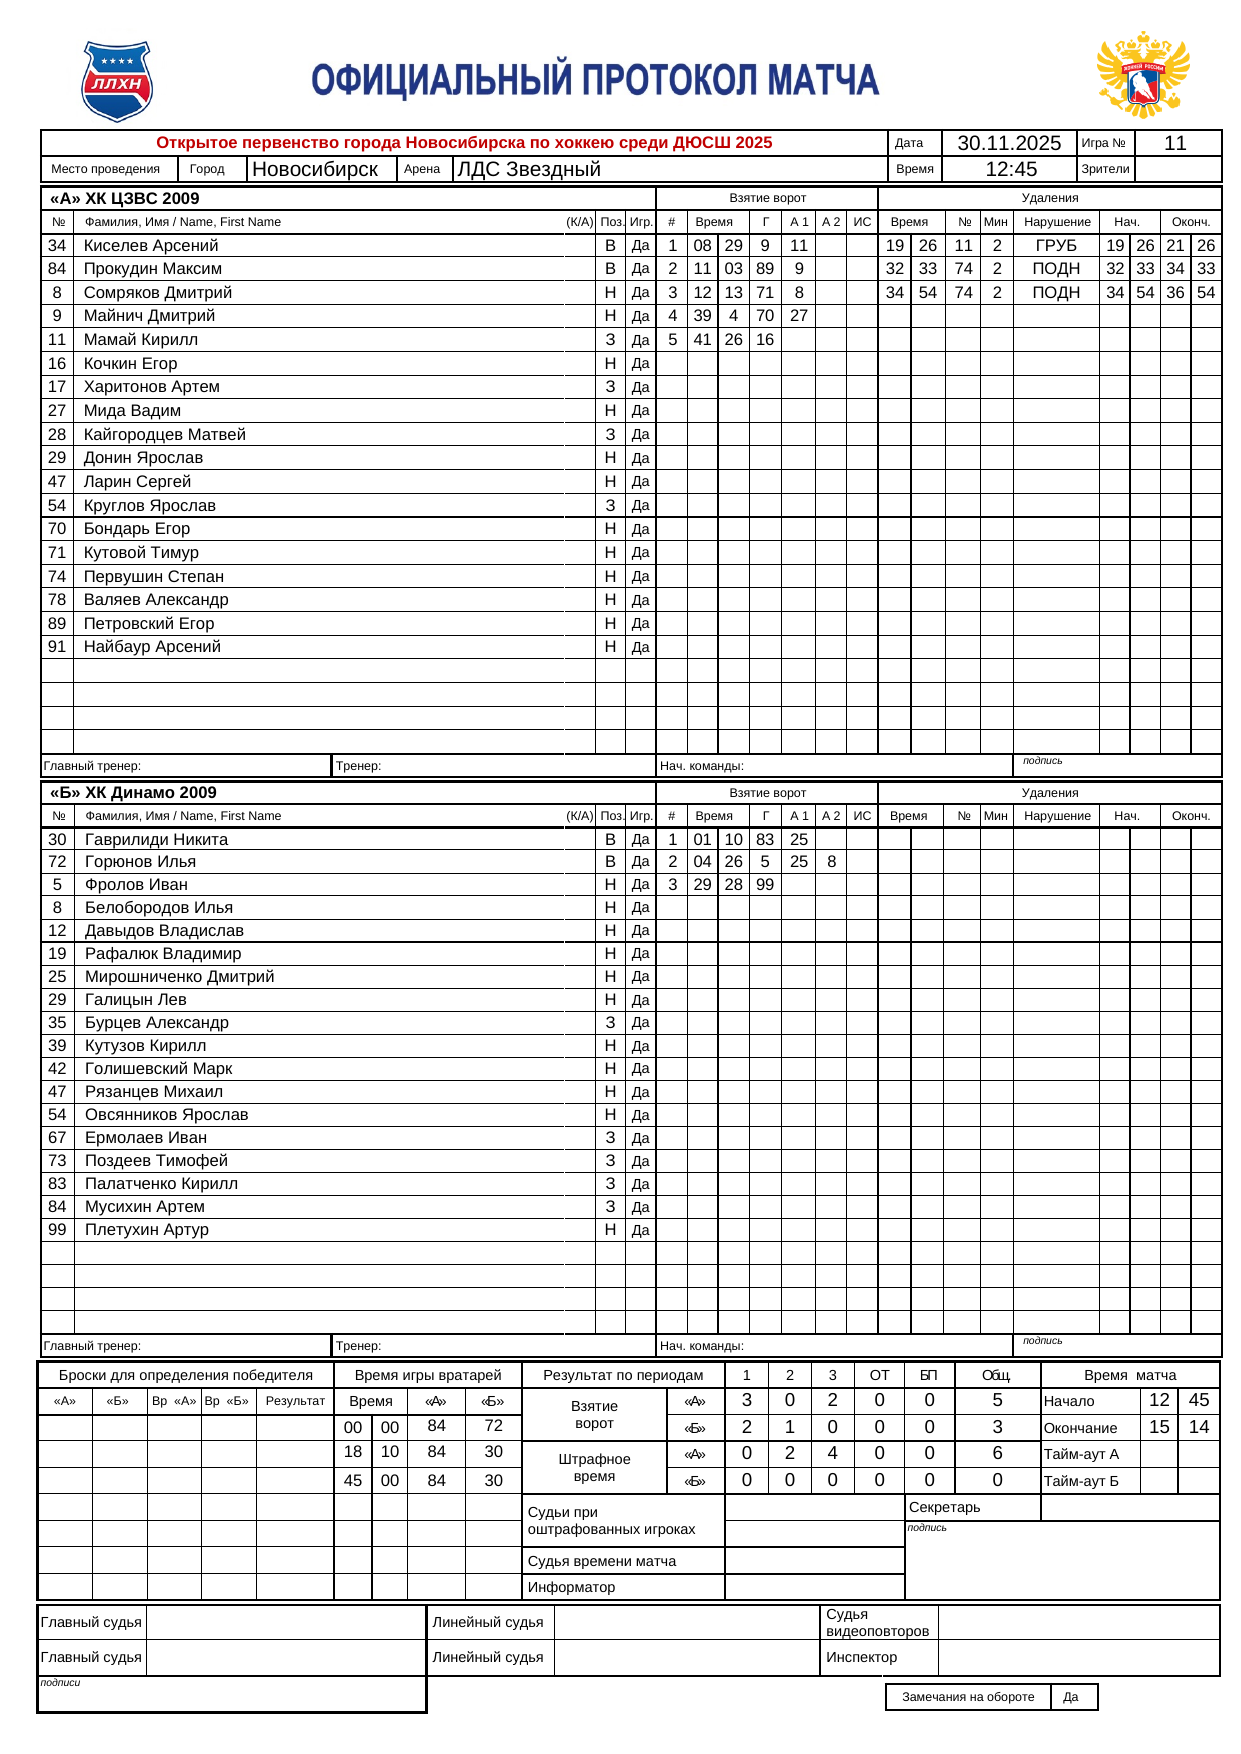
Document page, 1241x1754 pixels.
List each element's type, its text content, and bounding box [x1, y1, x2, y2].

table_cell 36 [1161, 281, 1190, 303]
table_cell 25 [782, 829, 815, 849]
table_cell (К/А) [565, 211, 595, 233]
table_header Удаления [879, 783, 1221, 803]
table_cell [847, 612, 877, 634]
table_cell [719, 446, 749, 469]
table_cell [847, 235, 877, 256]
table_cell Да [626, 1058, 655, 1079]
table_cell ИС [847, 211, 877, 233]
table_cell [946, 518, 980, 540]
table_cell [912, 328, 945, 351]
table_cell [782, 920, 815, 941]
table_cell Нач. команды: [657, 1335, 1012, 1356]
table_cell [688, 659, 717, 682]
table_cell 9 [750, 235, 781, 256]
table_cell 83 [42, 1173, 74, 1195]
table_cell [1131, 494, 1160, 516]
table_cell [912, 1288, 943, 1310]
table_cell 39 [688, 305, 717, 327]
table_cell [42, 1265, 74, 1287]
table_cell [1192, 1311, 1221, 1333]
table_cell Оконч. [1161, 805, 1221, 826]
table_cell [750, 541, 781, 564]
table_cell 0 [769, 1468, 811, 1493]
table_cell [816, 1173, 846, 1195]
table_cell [719, 920, 749, 941]
table_cell [944, 1265, 980, 1287]
table_cell [847, 1311, 877, 1333]
table_cell [1014, 1127, 1099, 1149]
table_cell [202, 1547, 256, 1573]
table_cell Овсянников Ярослав [75, 1104, 564, 1126]
table_cell [565, 612, 595, 634]
table_cell [816, 707, 846, 729]
table_cell [726, 1521, 904, 1546]
table_cell [750, 423, 781, 445]
table_cell [1100, 423, 1129, 445]
table_cell [816, 1265, 846, 1287]
table_header Да [1052, 1685, 1097, 1709]
table_cell Мин [981, 211, 1013, 233]
table_cell 84 [408, 1468, 465, 1493]
table_cell [981, 1173, 1013, 1195]
table_cell [816, 1035, 846, 1057]
table_cell [688, 1081, 717, 1103]
table_cell [626, 659, 655, 682]
table_cell [981, 1219, 1013, 1241]
table_cell [981, 328, 1013, 351]
table_cell [782, 730, 815, 753]
table_cell [912, 850, 943, 872]
table_cell [719, 376, 749, 398]
table_cell [816, 281, 846, 303]
table_cell [981, 659, 1013, 682]
table_cell [912, 352, 945, 374]
table_cell Да [626, 305, 655, 327]
table_cell [1161, 943, 1190, 964]
table_cell [657, 1081, 687, 1103]
table_cell [719, 612, 749, 634]
table_cell А 2 [816, 805, 846, 826]
table_cell [74, 683, 564, 706]
table_cell Тренер: [333, 1335, 655, 1356]
table_cell [1131, 943, 1160, 964]
table_cell [565, 305, 595, 327]
table_cell [847, 257, 877, 280]
table_cell [335, 1547, 371, 1573]
table_cell 71 [42, 541, 73, 564]
table_cell [565, 235, 595, 256]
table_cell 83 [750, 829, 781, 849]
table_cell [782, 1035, 815, 1057]
table_cell [879, 920, 910, 941]
table_cell [750, 1242, 781, 1264]
table_cell [1161, 1219, 1190, 1241]
table_cell [912, 920, 943, 941]
table_cell Бурцев Александр [75, 1012, 564, 1033]
table_cell [912, 1012, 943, 1033]
table_cell [1100, 1242, 1129, 1264]
table_cell [408, 1547, 465, 1573]
table_cell [1100, 1288, 1129, 1310]
table_cell Рязанцев Михаил [75, 1081, 564, 1103]
table_cell [565, 1196, 595, 1218]
table_cell [782, 683, 815, 706]
table_cell [1161, 1081, 1190, 1103]
table_cell 84 [408, 1416, 465, 1440]
table_cell [981, 1265, 1013, 1287]
table_cell [944, 1035, 980, 1057]
table_cell [879, 399, 910, 422]
table_cell «Б» [668, 1468, 724, 1493]
table_cell [1161, 1150, 1190, 1172]
table_cell Да [626, 328, 655, 351]
table_cell [565, 1012, 595, 1033]
table_cell [879, 636, 910, 658]
table_cell Ермолаев Иван [75, 1127, 564, 1149]
table_cell [626, 730, 655, 753]
table_cell [565, 281, 595, 303]
table_cell [657, 352, 687, 374]
table_cell Да [626, 235, 655, 256]
table_cell Белобородов Илья [75, 896, 564, 918]
table_cell [93, 1441, 147, 1467]
table_cell Н [596, 636, 625, 658]
table_cell [946, 730, 980, 753]
table_cell подпись [906, 1522, 1219, 1599]
table_cell 30 [42, 829, 74, 849]
table_cell [879, 1081, 910, 1103]
table_cell [847, 588, 877, 611]
table_cell [1161, 1288, 1190, 1310]
table_cell Нач. команды: [657, 755, 1012, 776]
table_cell [1131, 896, 1160, 918]
table_cell Н [596, 1058, 625, 1079]
table_cell [1161, 305, 1190, 327]
table_cell [816, 588, 846, 611]
table_cell З [596, 423, 625, 445]
table_cell [1131, 966, 1160, 987]
table_cell 32 [879, 257, 910, 280]
table_cell [688, 612, 717, 634]
table_cell [1100, 966, 1129, 987]
table_cell [879, 850, 910, 872]
table_cell 54 [1131, 281, 1160, 303]
table_cell [565, 1288, 595, 1310]
table_cell [750, 659, 781, 682]
table_cell [939, 1606, 1219, 1639]
table_cell [1131, 1104, 1160, 1126]
table_cell 67 [42, 1127, 74, 1149]
table_cell 11 [946, 235, 980, 256]
table_cell [1161, 850, 1190, 872]
table_cell [1192, 1127, 1221, 1149]
table_cell [1100, 989, 1129, 1011]
table_cell [847, 281, 877, 303]
table_cell 11 [688, 257, 717, 280]
table_cell [750, 399, 781, 422]
table_cell [657, 636, 687, 658]
table_cell З [596, 1012, 625, 1033]
table_cell [688, 588, 717, 611]
table_cell [565, 966, 595, 987]
table_cell [657, 989, 687, 1011]
table_cell [946, 328, 980, 351]
table_cell Да [626, 565, 655, 587]
table_cell [944, 1196, 980, 1218]
table_cell подпись [1014, 755, 1221, 776]
table_cell 9 [782, 257, 815, 280]
table_cell 5 [657, 328, 687, 351]
table_cell Г [750, 211, 781, 233]
table_header 1 [726, 1363, 768, 1387]
table_cell [1100, 1058, 1129, 1079]
table_cell Нарушение [1014, 805, 1099, 826]
table_cell [847, 896, 877, 918]
table_cell [466, 1494, 521, 1520]
table_cell [946, 352, 980, 374]
table_cell [1161, 1035, 1190, 1057]
table_cell [565, 565, 595, 587]
table_cell 74 [946, 281, 980, 303]
table_cell 2 [657, 257, 687, 280]
table_cell [1131, 920, 1160, 941]
table_cell [1131, 1196, 1160, 1218]
table_cell Время [879, 211, 945, 233]
table_cell [257, 1574, 333, 1599]
table_cell 12 [42, 920, 74, 941]
table_cell [565, 1311, 595, 1333]
table_cell 29 [42, 446, 73, 469]
table_cell [879, 423, 910, 445]
table_cell [1100, 636, 1129, 658]
table_cell [750, 1058, 781, 1079]
table_cell [944, 1173, 980, 1195]
table_cell [879, 683, 910, 706]
table_cell [750, 1012, 781, 1033]
table_cell [657, 730, 687, 753]
table_cell [657, 1288, 687, 1310]
table_cell [782, 966, 815, 987]
table_cell Найбаур Арсений [74, 636, 564, 658]
table_cell [879, 659, 910, 682]
table_cell [565, 1173, 595, 1195]
table_cell [782, 494, 815, 516]
table_cell [912, 565, 945, 587]
table_cell [944, 989, 980, 1011]
table_cell [1161, 541, 1190, 564]
table_cell [148, 1416, 201, 1440]
table_cell [981, 352, 1013, 374]
table_cell Время [335, 1389, 407, 1413]
table_cell Игр. [626, 805, 655, 826]
table_cell [657, 541, 687, 564]
table_cell 2 [981, 235, 1013, 256]
table_cell [1014, 565, 1099, 587]
table_cell [202, 1416, 256, 1440]
table_cell 8 [816, 850, 846, 872]
table_cell [879, 1127, 910, 1149]
table_cell [816, 896, 846, 918]
table_cell [1014, 470, 1099, 493]
table_cell 8 [42, 281, 73, 303]
table_cell [202, 1441, 256, 1467]
table_cell [879, 1196, 910, 1218]
table_cell [93, 1416, 147, 1440]
table_cell [750, 612, 781, 634]
table_cell [879, 376, 910, 398]
table_cell [1161, 1012, 1190, 1033]
table_cell [1161, 707, 1190, 729]
table_cell [657, 1196, 687, 1218]
table_cell З [596, 1196, 625, 1218]
table_cell Фамилия, Имя / Name, First Name [74, 211, 565, 233]
table_cell [944, 1311, 980, 1333]
table_cell # [657, 211, 687, 233]
table_cell Да [626, 896, 655, 918]
table_cell [1131, 376, 1160, 398]
table_cell Да [626, 1150, 655, 1172]
table_cell [565, 707, 595, 729]
table_cell [719, 1288, 749, 1310]
table_cell [912, 1173, 943, 1195]
table_cell [1161, 565, 1190, 587]
table_cell [750, 989, 781, 1011]
table_cell Н [596, 943, 625, 964]
table_cell [1136, 157, 1221, 181]
table_cell [1141, 1468, 1177, 1493]
table_cell [912, 730, 945, 753]
table_cell (К/А) [565, 805, 595, 826]
table_cell 72 [466, 1416, 521, 1440]
table_cell Секретарь [906, 1495, 1040, 1520]
table_cell [1161, 399, 1190, 422]
table_cell [1100, 829, 1129, 849]
table_cell [750, 518, 781, 540]
table_cell Инспектор [821, 1640, 938, 1675]
table_cell [1100, 494, 1129, 516]
table_cell [912, 1219, 943, 1241]
table_cell [1192, 966, 1221, 987]
table_cell 84 [408, 1441, 465, 1467]
table_cell [816, 636, 846, 658]
table_cell [1014, 423, 1099, 445]
table_cell [946, 659, 980, 682]
table_cell [148, 1468, 201, 1493]
table_cell [565, 1058, 595, 1079]
table_cell [565, 636, 595, 658]
table_cell [466, 1521, 521, 1546]
table_cell [1161, 352, 1190, 374]
table_cell [75, 1288, 564, 1310]
table_cell [944, 896, 980, 918]
table_cell [1192, 494, 1221, 516]
table_cell [428, 1677, 882, 1711]
table_cell [1192, 1058, 1221, 1079]
table_cell [657, 423, 687, 445]
table_cell Бондарь Егор [74, 518, 564, 540]
table_cell [782, 659, 815, 682]
table_cell [202, 1494, 256, 1520]
table_cell [944, 920, 980, 941]
table_cell [1131, 1219, 1160, 1241]
table_cell [1161, 470, 1190, 493]
table_cell 2 [981, 257, 1013, 280]
table_cell [750, 1311, 781, 1333]
table_cell [782, 1196, 815, 1218]
table_cell [148, 1521, 201, 1546]
table_cell Окончание [1042, 1415, 1140, 1440]
table_cell З [596, 1127, 625, 1149]
table_cell [847, 1127, 877, 1149]
table_cell [1014, 829, 1099, 849]
table_cell Да [626, 829, 655, 849]
table_cell [847, 565, 877, 587]
table_cell [657, 494, 687, 516]
table_cell [1131, 829, 1160, 849]
table_cell Н [596, 896, 625, 918]
table_cell [1014, 1288, 1099, 1310]
table_cell [750, 352, 781, 374]
table_cell [1161, 588, 1190, 611]
table_cell Начало [1042, 1389, 1140, 1413]
table_cell [1014, 376, 1099, 398]
table_cell ИС [847, 805, 877, 826]
table_cell [1014, 1173, 1099, 1195]
table_cell [912, 1265, 943, 1287]
table_cell [782, 1150, 815, 1172]
table_cell [981, 850, 1013, 872]
table_cell А 1 [782, 805, 815, 826]
table_cell 0 [812, 1415, 854, 1440]
table_cell [847, 423, 877, 445]
table_cell [688, 1265, 717, 1287]
table_cell [847, 1104, 877, 1126]
table_cell [335, 1494, 371, 1520]
table_cell 03 [719, 257, 749, 280]
table_cell [816, 1012, 846, 1033]
table_cell [847, 1081, 877, 1103]
table_cell 0 [905, 1415, 954, 1440]
table_cell Да [626, 257, 655, 280]
table_cell Н [596, 1219, 625, 1241]
table_cell [565, 1127, 595, 1149]
table_cell [657, 1173, 687, 1195]
table_cell [946, 399, 980, 422]
table_cell [688, 1058, 717, 1079]
table_cell [816, 399, 846, 422]
table_cell Оконч. [1161, 211, 1221, 233]
table_cell Первушин Степан [74, 565, 564, 587]
table_cell 25 [42, 966, 74, 987]
table_cell Да [626, 1219, 655, 1241]
table_cell [782, 541, 815, 564]
table_cell № [944, 805, 980, 826]
table_cell [1131, 1012, 1160, 1033]
table_cell [750, 376, 781, 398]
table_cell [565, 943, 595, 964]
table_cell 00 [335, 1416, 371, 1440]
table_cell 9 [42, 305, 73, 327]
table_cell [981, 446, 1013, 469]
table_cell Прокудин Максим [74, 257, 564, 280]
table_cell [688, 1150, 717, 1172]
table_cell 00 [373, 1416, 407, 1440]
table_cell ЛДС Звездный [454, 157, 887, 181]
table_cell [42, 1242, 74, 1264]
table_cell [816, 966, 846, 987]
table_cell Н [596, 518, 625, 540]
table_cell [1161, 659, 1190, 682]
table_cell 11 [782, 235, 815, 256]
table_cell [565, 989, 595, 1011]
table_cell [944, 829, 980, 849]
table_cell [782, 565, 815, 587]
table_cell [816, 423, 846, 445]
table_cell [879, 707, 910, 729]
table_cell [981, 565, 1013, 587]
table_cell [626, 707, 655, 729]
table_cell [1131, 1035, 1160, 1057]
table_cell Киселев Арсений [74, 235, 564, 256]
table_cell [202, 1521, 256, 1546]
table_cell [847, 989, 877, 1011]
table_cell [1161, 1242, 1190, 1264]
table_cell [565, 850, 595, 872]
table_cell 26 [719, 328, 749, 351]
table_cell [1192, 1265, 1221, 1287]
table_cell [912, 518, 945, 540]
table_cell [750, 1288, 781, 1310]
table_cell 89 [42, 612, 73, 634]
table_cell 00 [373, 1468, 407, 1493]
table_cell [782, 588, 815, 611]
table_cell [93, 1494, 147, 1520]
table_cell Мусихин Артем [75, 1196, 564, 1218]
table_cell [879, 494, 910, 516]
table_cell [1014, 683, 1099, 706]
table_cell [565, 541, 595, 564]
table_cell [912, 588, 945, 611]
table_cell Фамилия, Имя / Name, First Name [75, 805, 565, 826]
table_cell [816, 565, 846, 587]
table_cell [847, 966, 877, 987]
table_cell [719, 1012, 749, 1033]
table_cell [1014, 446, 1099, 469]
table_cell [719, 518, 749, 540]
table_cell 29 [688, 874, 717, 895]
table_cell 72 [42, 850, 74, 872]
table_cell 2 [981, 281, 1013, 303]
table_cell Н [596, 399, 625, 422]
table_cell [688, 565, 717, 587]
table_cell [847, 328, 877, 351]
table_cell Да [626, 1012, 655, 1033]
table_cell Горюнов Илья [75, 850, 564, 872]
table_cell [1131, 588, 1160, 611]
table_cell Новосибирск [248, 157, 396, 181]
table_cell 26 [1131, 235, 1160, 256]
table_cell Линейный судья [428, 1640, 554, 1675]
table_cell Н [596, 874, 625, 895]
table_cell [1014, 730, 1099, 753]
table_cell [1192, 850, 1221, 872]
table_cell [981, 943, 1013, 964]
table_cell [1014, 659, 1099, 682]
table_header Результат по периодам [523, 1363, 724, 1387]
table_cell Кочкин Егор [74, 352, 564, 374]
table_cell [946, 588, 980, 611]
table_cell В [596, 850, 625, 872]
table_cell [879, 1265, 910, 1287]
table_cell [626, 1288, 655, 1310]
table_cell Г [750, 805, 781, 826]
table_cell [39, 1494, 92, 1520]
table_cell Город [179, 157, 246, 181]
table_cell [688, 966, 717, 987]
table_cell [1100, 920, 1129, 941]
table_cell 19 [1100, 235, 1129, 256]
table_cell [1192, 328, 1221, 351]
table_cell [1014, 1104, 1099, 1126]
table_cell [555, 1606, 819, 1639]
table_cell Валяев Александр [74, 588, 564, 611]
table_cell [847, 920, 877, 941]
table_cell [719, 541, 749, 564]
table_cell [1131, 636, 1160, 658]
table_cell Да [626, 399, 655, 422]
table_cell [1161, 636, 1190, 658]
table_cell [1192, 305, 1221, 327]
table_cell [657, 470, 687, 493]
table_cell [946, 423, 980, 445]
table_cell [1131, 446, 1160, 469]
table_cell [847, 1173, 877, 1195]
table_cell [847, 829, 877, 849]
table_cell [657, 966, 687, 987]
table_cell Зрители [1078, 157, 1134, 181]
table_cell [816, 683, 846, 706]
table_cell [1192, 518, 1221, 540]
table_cell [782, 470, 815, 493]
table_cell [944, 1127, 980, 1149]
table_cell В [596, 257, 625, 280]
table_cell [1014, 1035, 1099, 1057]
table_cell [1100, 659, 1129, 682]
table_cell [816, 920, 846, 941]
table_cell [912, 446, 945, 469]
table_cell [912, 399, 945, 422]
table_cell [879, 730, 910, 753]
table_cell [1131, 874, 1160, 895]
table_cell 12:45 [943, 157, 1076, 181]
table_cell Линейный судья [428, 1606, 554, 1639]
table_cell [1192, 423, 1221, 445]
table_cell [373, 1547, 407, 1573]
table_cell [1100, 541, 1129, 564]
table_cell [1014, 588, 1099, 611]
table_cell [1161, 423, 1190, 445]
table_cell 0 [812, 1468, 854, 1493]
table_cell [726, 1575, 904, 1599]
table_cell Круглов Ярослав [74, 494, 564, 516]
table_cell [912, 943, 943, 964]
table_cell [257, 1416, 333, 1440]
table_cell 78 [42, 588, 73, 611]
table_cell [912, 1150, 943, 1172]
table_cell [1161, 494, 1190, 516]
table_cell [1131, 683, 1160, 706]
table_cell [816, 1058, 846, 1079]
table_cell [750, 636, 781, 658]
table_cell 0 [726, 1468, 768, 1493]
table_cell [782, 943, 815, 964]
table_cell [657, 518, 687, 540]
table_cell [946, 305, 980, 327]
table_cell [1131, 989, 1160, 1011]
table_cell [719, 989, 749, 1011]
table_cell Время [879, 805, 943, 826]
table_cell Н [596, 1104, 625, 1126]
table_cell [1014, 612, 1099, 634]
table_cell Н [596, 989, 625, 1011]
table_cell [1161, 683, 1190, 706]
table_cell [981, 518, 1013, 540]
table_cell [1014, 518, 1099, 540]
table_cell 3 [657, 874, 687, 895]
table_cell [879, 446, 910, 469]
table_cell 18 [335, 1441, 371, 1467]
table_cell Время [889, 157, 941, 181]
table_cell [1014, 305, 1099, 327]
table_cell [883, 1677, 1220, 1681]
table_cell [1014, 328, 1099, 351]
table_cell [782, 399, 815, 422]
table_cell А 1 [782, 211, 815, 233]
table_cell [879, 1311, 910, 1333]
table_cell [719, 1196, 749, 1218]
table_cell [1192, 470, 1221, 493]
table_cell «А» [39, 1389, 92, 1413]
table_cell Н [596, 1081, 625, 1103]
table_cell [565, 1265, 595, 1287]
table_cell З [596, 494, 625, 516]
table_cell [688, 683, 717, 706]
table_cell 14 [1179, 1415, 1219, 1440]
table_cell [596, 1311, 625, 1333]
table_cell 6 [956, 1442, 1040, 1467]
table_cell [1014, 920, 1099, 941]
table_cell [626, 1311, 655, 1333]
table_cell [816, 376, 846, 398]
table_cell Кутовой Тимур [74, 541, 564, 564]
table_cell Фролов Иван [75, 874, 564, 895]
table_cell [148, 1547, 201, 1573]
table_cell [596, 730, 625, 753]
table_cell Да [626, 470, 655, 493]
table_cell [596, 707, 625, 729]
table_cell Да [626, 920, 655, 941]
table_cell [782, 1173, 815, 1195]
table_cell [879, 328, 910, 351]
table_cell [657, 446, 687, 469]
table_cell [688, 446, 717, 469]
table_cell [1161, 1265, 1190, 1287]
table_cell [847, 707, 877, 729]
table_cell [1014, 494, 1099, 516]
table_cell [1014, 1311, 1099, 1333]
table_cell [750, 1127, 781, 1149]
table_cell [1014, 1265, 1099, 1287]
table_cell [565, 518, 595, 540]
table_cell 54 [912, 281, 945, 303]
table_cell Да [626, 1035, 655, 1057]
table_cell 1 [769, 1415, 811, 1440]
table_cell 29 [719, 235, 749, 256]
table_cell [946, 470, 980, 493]
table_cell [1192, 565, 1221, 587]
table_cell [782, 874, 815, 895]
table_cell [75, 1242, 564, 1264]
table_cell [847, 1012, 877, 1033]
table_cell Место проведения [42, 157, 177, 181]
table_cell 26 [1192, 235, 1221, 256]
table_cell [1100, 1035, 1129, 1057]
table_cell 19 [42, 943, 74, 964]
table_cell [847, 470, 877, 493]
table_cell [42, 1311, 74, 1333]
table_cell [565, 1104, 595, 1126]
table_cell [1161, 989, 1190, 1011]
table_cell [1131, 730, 1160, 753]
table_cell [750, 1081, 781, 1103]
table_cell [565, 446, 595, 469]
table_cell [1192, 612, 1221, 634]
table_cell [688, 1288, 717, 1310]
table_cell [912, 1058, 943, 1079]
table_cell [981, 707, 1013, 729]
table_cell [1131, 470, 1160, 493]
table_cell Кайгородцев Матвей [74, 423, 564, 445]
table_cell [565, 683, 595, 706]
table_cell [981, 920, 1013, 941]
table_cell [719, 1219, 749, 1241]
table_cell [946, 612, 980, 634]
table_cell [981, 423, 1013, 445]
table_cell 08 [688, 235, 717, 256]
table_cell 5 [42, 874, 74, 895]
table_cell [688, 1219, 717, 1241]
table_cell [750, 707, 781, 729]
table_cell Н [596, 588, 625, 611]
table_cell [946, 541, 980, 564]
table_cell [42, 659, 73, 682]
table_cell [688, 920, 717, 941]
table_cell 8 [42, 896, 74, 918]
table_cell 47 [42, 1081, 74, 1103]
table_cell [1161, 376, 1190, 398]
table_cell Главный судья [39, 1606, 146, 1639]
table_cell [565, 1035, 595, 1057]
table_cell [981, 989, 1013, 1011]
table_cell [1192, 1012, 1221, 1033]
table_cell [879, 1035, 910, 1057]
table_cell [1192, 874, 1221, 895]
table_cell [1014, 707, 1099, 729]
table_cell [719, 1127, 749, 1149]
table_cell [912, 636, 945, 658]
table_cell [912, 659, 945, 682]
table_cell [782, 636, 815, 658]
table_cell [981, 1196, 1013, 1218]
table_cell [719, 565, 749, 587]
table_cell [719, 1150, 749, 1172]
table_cell 1 [657, 829, 687, 849]
table_cell [1100, 1173, 1129, 1195]
table_cell 91 [42, 636, 73, 658]
table_cell [93, 1521, 147, 1546]
table_cell [688, 1173, 717, 1195]
table_cell [912, 376, 945, 398]
table_cell [1161, 446, 1190, 469]
table_cell [726, 1548, 904, 1573]
table_cell [657, 1058, 687, 1079]
table_cell [1042, 1495, 1219, 1520]
table_cell [912, 541, 945, 564]
table_cell [879, 1242, 910, 1264]
table_header Игра № [1078, 131, 1134, 155]
table_cell 3 [726, 1389, 768, 1413]
table_cell [1131, 565, 1160, 587]
table_cell [719, 1035, 749, 1057]
table_cell [657, 896, 687, 918]
table_cell [939, 1640, 1219, 1675]
table_cell [912, 494, 945, 516]
table_cell 41 [688, 328, 717, 351]
table_cell [816, 541, 846, 564]
table_cell [847, 352, 877, 374]
table_cell [1100, 352, 1129, 374]
table_cell [912, 470, 945, 493]
table_cell [981, 896, 1013, 918]
table_cell [750, 565, 781, 587]
table_cell [39, 1441, 92, 1467]
table_cell 10 [719, 829, 749, 849]
table_cell Поз. [596, 211, 625, 233]
table_cell 33 [1131, 257, 1160, 280]
table_cell 15 [1141, 1415, 1177, 1440]
table_cell 4 [657, 305, 687, 327]
table_cell [257, 1494, 333, 1520]
table_cell [42, 683, 73, 706]
table_cell [1161, 730, 1190, 753]
table_cell [816, 257, 846, 280]
table_cell 3 [657, 281, 687, 303]
table_cell 8 [782, 281, 815, 303]
table_cell 84 [42, 1196, 74, 1218]
table_cell [946, 683, 980, 706]
table_cell Кутузов Кирилл [75, 1035, 564, 1057]
table_cell [879, 829, 910, 849]
table_cell 28 [42, 423, 73, 445]
table_cell [981, 1311, 1013, 1333]
table_cell [847, 376, 877, 398]
table_cell [1131, 328, 1160, 351]
table_cell [1014, 989, 1099, 1011]
table_cell [39, 1468, 92, 1493]
table_cell [1161, 1104, 1190, 1126]
table_cell [944, 874, 980, 895]
table_cell [912, 305, 945, 327]
table_cell [1014, 1219, 1099, 1241]
table_cell [1192, 1196, 1221, 1218]
table_cell [1014, 850, 1099, 872]
table_cell [816, 1288, 846, 1310]
table_cell [879, 1150, 910, 1172]
table_cell Давыдов Владислав [75, 920, 564, 941]
table_cell [565, 730, 595, 753]
table_cell [1014, 874, 1099, 895]
table_cell [1131, 1081, 1160, 1103]
table_cell 35 [42, 1012, 74, 1033]
table_cell [1131, 1265, 1160, 1287]
table_cell [1192, 1150, 1221, 1172]
table_cell 0 [855, 1389, 904, 1413]
table_cell [1100, 874, 1129, 895]
table_cell 34 [42, 235, 73, 256]
table_cell [847, 1219, 877, 1241]
table_cell [688, 1012, 717, 1033]
table_cell [847, 446, 877, 469]
table_cell [719, 352, 749, 374]
table_header Время игры вратарей [335, 1363, 521, 1387]
table_cell [912, 829, 943, 849]
table_cell [565, 874, 595, 895]
table_cell [1192, 541, 1221, 564]
table_cell [147, 1606, 425, 1639]
table_cell Информатор [523, 1575, 724, 1599]
table_cell Да [626, 850, 655, 872]
table_cell [1100, 707, 1129, 729]
table_cell Н [596, 305, 625, 327]
table_cell [1192, 636, 1221, 658]
table_cell [750, 1104, 781, 1126]
table_cell [148, 1574, 201, 1599]
table_cell [750, 1173, 781, 1195]
table_cell [816, 1104, 846, 1126]
table_cell [688, 1035, 717, 1057]
table_cell 33 [1192, 257, 1221, 280]
table_cell [555, 1640, 819, 1675]
table_cell [1192, 683, 1221, 706]
table_cell [981, 730, 1013, 753]
table_cell [782, 1288, 815, 1310]
table_cell [879, 943, 910, 964]
table_cell [719, 707, 749, 729]
table_cell [1100, 446, 1129, 469]
table_cell [657, 943, 687, 964]
table_cell [981, 612, 1013, 634]
table_cell [879, 1104, 910, 1126]
table_cell Плетухин Артур [75, 1219, 564, 1241]
table_cell Мин [981, 805, 1013, 826]
table_cell 26 [719, 850, 749, 872]
table_cell [782, 376, 815, 398]
table_cell [1192, 352, 1221, 374]
table_cell [1014, 1012, 1099, 1033]
table_cell [657, 1242, 687, 1264]
table_cell [657, 588, 687, 611]
table_cell [688, 1196, 717, 1218]
table_cell Да [626, 494, 655, 516]
table_cell [944, 1288, 980, 1310]
table_cell [981, 1150, 1013, 1172]
table_cell [1161, 1196, 1190, 1218]
table_cell Гаврилиди Никита [75, 829, 564, 849]
table_cell [816, 612, 846, 634]
table_cell Взятие ворот [523, 1389, 666, 1440]
table_cell «А» [668, 1442, 724, 1467]
table_cell А 2 [816, 211, 846, 233]
table_cell [719, 896, 749, 918]
table_cell [1131, 707, 1160, 729]
table_cell [816, 874, 846, 895]
table_cell [1161, 1311, 1190, 1333]
table_cell [1131, 612, 1160, 634]
table_cell 0 [855, 1415, 904, 1440]
table_header 2 [769, 1363, 811, 1387]
table_cell 10 [373, 1441, 407, 1467]
table_cell [879, 588, 910, 611]
table_cell [981, 874, 1013, 895]
table_cell Да [626, 1081, 655, 1103]
table_cell [335, 1521, 371, 1546]
table_cell [466, 1547, 521, 1573]
table_cell [944, 966, 980, 987]
table_cell [688, 423, 717, 445]
table_cell [847, 518, 877, 540]
table_cell Поз. [596, 805, 625, 826]
table_cell [1100, 683, 1129, 706]
table_cell [626, 1265, 655, 1287]
table_cell [1100, 1219, 1129, 1241]
table_cell 16 [42, 352, 73, 374]
table_cell 27 [42, 399, 73, 422]
table_cell [42, 1288, 74, 1310]
table_cell Да [626, 966, 655, 987]
table_cell 2 [769, 1442, 811, 1467]
table_cell [1192, 1288, 1221, 1310]
table_cell 54 [42, 1104, 74, 1126]
table_cell Время [688, 805, 749, 826]
table_cell [1014, 1081, 1099, 1103]
table_cell [847, 730, 877, 753]
table_cell [719, 966, 749, 987]
table_cell [1131, 850, 1160, 872]
table_cell [944, 1219, 980, 1241]
table_cell [1192, 376, 1221, 398]
table_cell Вр «А» [148, 1389, 201, 1413]
table_cell [688, 399, 717, 422]
table_cell [1100, 470, 1129, 493]
table_cell Палатченко Кирилл [75, 1173, 564, 1195]
table_cell [1100, 565, 1129, 587]
table_cell З [596, 1173, 625, 1195]
table_cell Рафалюк Владимир [75, 943, 564, 964]
table_cell [657, 1219, 687, 1241]
table_cell 33 [912, 257, 945, 280]
table_header ОТ [855, 1363, 904, 1387]
table_cell Да [626, 612, 655, 634]
table_cell Н [596, 920, 625, 941]
table_cell [373, 1494, 407, 1520]
table_cell [1192, 588, 1221, 611]
table_cell [981, 636, 1013, 658]
table_cell [847, 1035, 877, 1057]
table_cell подпись [1014, 1335, 1221, 1356]
table_cell [1131, 659, 1160, 682]
table_cell Результат [257, 1389, 333, 1413]
table_cell [847, 1242, 877, 1264]
table_cell [879, 470, 910, 493]
table_cell [466, 1574, 521, 1599]
table_cell [750, 470, 781, 493]
table_cell [750, 730, 781, 753]
table_cell 0 [905, 1389, 954, 1413]
table_cell [912, 1311, 943, 1333]
table_cell [816, 829, 846, 849]
table_cell [1100, 1150, 1129, 1172]
table_cell [1131, 518, 1160, 540]
table_cell [1192, 659, 1221, 682]
table_cell [1192, 1219, 1221, 1241]
table_cell 30 [466, 1468, 521, 1493]
table_cell «Б» [93, 1389, 147, 1413]
table_cell Время [688, 211, 749, 233]
table_cell [719, 1081, 749, 1103]
table_cell [565, 470, 595, 493]
table_cell Н [596, 1035, 625, 1057]
table_cell Тайм-аут А [1042, 1441, 1140, 1467]
table_cell [1131, 1242, 1160, 1264]
table_cell [981, 588, 1013, 611]
table_cell 42 [42, 1058, 74, 1079]
table_cell [1131, 423, 1160, 445]
table_cell ПОДН [1014, 257, 1099, 280]
table_cell Главный судья [39, 1640, 146, 1675]
table_cell Да [626, 1196, 655, 1218]
table_cell [847, 494, 877, 516]
table_cell [626, 1242, 655, 1264]
table_cell 0 [905, 1468, 954, 1493]
table_cell [1161, 1173, 1190, 1195]
table_cell [879, 989, 910, 1011]
table_cell 11 [42, 328, 73, 351]
table_cell [565, 352, 595, 374]
table_cell [912, 989, 943, 1011]
table_cell 45 [335, 1468, 371, 1493]
table_cell [93, 1547, 147, 1573]
table_cell [1192, 829, 1221, 849]
table_cell [912, 1242, 943, 1264]
table_cell [782, 352, 815, 374]
table_cell [1131, 1058, 1160, 1079]
table_cell В [596, 829, 625, 849]
table_cell [719, 1311, 749, 1333]
table_cell [879, 541, 910, 564]
table_cell [75, 1265, 564, 1287]
table_cell [782, 1311, 815, 1333]
table_cell Да [626, 376, 655, 398]
table_cell Мида Вадим [74, 399, 564, 422]
table_cell [1014, 1150, 1099, 1172]
table_cell 0 [726, 1442, 768, 1467]
table_cell 34 [1100, 281, 1129, 303]
table_cell [596, 1288, 625, 1310]
table_cell [944, 1081, 980, 1103]
table_cell [981, 683, 1013, 706]
table_cell 34 [1161, 257, 1190, 280]
table_cell [782, 707, 815, 729]
table_cell [719, 1173, 749, 1195]
table_cell [750, 1150, 781, 1172]
table_cell [688, 541, 717, 564]
table_cell [688, 470, 717, 493]
table_cell [816, 328, 846, 351]
table_cell [1161, 920, 1190, 941]
table_cell [879, 612, 910, 634]
table_cell [596, 659, 625, 682]
table_cell [257, 1468, 333, 1493]
table_cell [946, 636, 980, 658]
table_cell [750, 588, 781, 611]
table_cell З [596, 376, 625, 398]
table_cell [981, 1127, 1013, 1149]
table_cell Да [626, 446, 655, 469]
table_cell [981, 1104, 1013, 1126]
table_cell [1100, 730, 1129, 753]
table_cell [879, 1012, 910, 1033]
table_cell В [596, 235, 625, 256]
table_cell [1192, 730, 1221, 753]
table_cell 27 [782, 305, 815, 327]
table_header Взятие ворот [657, 188, 877, 209]
table_cell [981, 399, 1013, 422]
table_cell [719, 636, 749, 658]
table_cell [782, 328, 815, 351]
table_cell 89 [750, 257, 781, 280]
table_cell [1100, 399, 1129, 422]
table_header Удаления [879, 188, 1221, 209]
table_cell [981, 494, 1013, 516]
table_cell [688, 518, 717, 540]
table_cell [657, 1311, 687, 1333]
table_cell Петровский Егор [74, 612, 564, 634]
table_cell 0 [905, 1442, 954, 1467]
table_cell [1100, 588, 1129, 611]
table_cell 70 [42, 518, 73, 540]
table_cell [373, 1521, 407, 1546]
table_cell [565, 376, 595, 398]
table_cell [408, 1494, 465, 1520]
table_cell 4 [812, 1442, 854, 1467]
table_cell [75, 1311, 564, 1333]
table_cell Н [596, 446, 625, 469]
table_header «А» ХК ЦЗВС 2009 [42, 188, 655, 209]
table_cell [912, 1196, 943, 1218]
table_cell [657, 707, 687, 729]
table_cell [816, 494, 846, 516]
table_cell [565, 659, 595, 682]
table_cell 39 [42, 1035, 74, 1057]
table_cell [946, 376, 980, 398]
table_cell [657, 1150, 687, 1172]
table_cell [944, 1104, 980, 1126]
table_cell [657, 1104, 687, 1126]
table_cell [1131, 541, 1160, 564]
table_cell [981, 1012, 1013, 1033]
table_cell [1192, 1242, 1221, 1264]
table_cell [879, 1288, 910, 1310]
table_cell [565, 328, 595, 351]
table_cell [1100, 850, 1129, 872]
table_cell [1192, 1104, 1221, 1126]
table_cell [944, 1058, 980, 1079]
table_cell [1131, 1311, 1160, 1333]
table_cell 12 [1141, 1389, 1177, 1413]
table_cell [719, 1104, 749, 1126]
table_cell 2 [726, 1415, 768, 1440]
table_cell [816, 446, 846, 469]
table_cell 74 [42, 565, 73, 587]
table_cell [1161, 829, 1190, 849]
table_cell [74, 707, 564, 729]
table_cell [1100, 1311, 1129, 1333]
table_cell 0 [855, 1468, 904, 1493]
table_cell [847, 874, 877, 895]
table_cell [1192, 1035, 1221, 1057]
table_cell [42, 707, 73, 729]
table_cell [565, 1219, 595, 1241]
table_cell Н [596, 966, 625, 987]
table_cell [1100, 896, 1129, 918]
table_cell Арена [398, 157, 452, 181]
table_cell [726, 1495, 904, 1520]
table_cell [719, 588, 749, 611]
table_cell [257, 1547, 333, 1573]
table_cell Судья времени матча [523, 1548, 724, 1573]
table_cell [1192, 446, 1221, 469]
table_cell [816, 1150, 846, 1172]
table_cell [1161, 1058, 1190, 1079]
table_cell [1014, 1242, 1099, 1264]
table_cell [1192, 896, 1221, 918]
table_cell [816, 1196, 846, 1218]
table_cell 0 [956, 1468, 1040, 1493]
table_cell Да [626, 1173, 655, 1195]
table_cell [782, 1012, 815, 1033]
table_cell [1014, 352, 1099, 374]
table_cell [719, 1265, 749, 1287]
table_header Замечания на обороте [887, 1685, 1050, 1709]
table_cell [1100, 328, 1129, 351]
table_cell [719, 730, 749, 753]
table_cell 13 [719, 281, 749, 303]
table_cell [1100, 376, 1129, 398]
table_cell [1131, 1127, 1160, 1149]
table_cell [879, 565, 910, 587]
table_cell [782, 1081, 815, 1103]
table_cell 74 [946, 257, 980, 280]
table_cell [657, 1265, 687, 1287]
table_cell [1014, 636, 1099, 658]
table_cell «Б» [668, 1415, 724, 1440]
table_cell [39, 1521, 92, 1546]
table_cell 4 [719, 305, 749, 327]
table_cell [912, 683, 945, 706]
table_cell [912, 1104, 943, 1126]
table_cell [688, 1311, 717, 1333]
table_cell [1014, 541, 1099, 564]
table_cell [750, 1196, 781, 1218]
table_cell [565, 1150, 595, 1172]
table_cell [782, 1127, 815, 1149]
table_cell [565, 494, 595, 516]
table_cell [750, 683, 781, 706]
table_cell 99 [42, 1219, 74, 1241]
table_cell Харитонов Артем [74, 376, 564, 398]
table_cell [816, 659, 846, 682]
table_cell [1192, 1081, 1221, 1103]
table_cell [1014, 896, 1099, 918]
table_header Общ. [956, 1363, 1040, 1387]
table_cell [912, 707, 945, 729]
table_cell [1014, 966, 1099, 987]
table_cell [657, 1012, 687, 1033]
table_cell Главный тренер: [42, 1335, 330, 1356]
table_cell [750, 896, 781, 918]
table_cell [879, 896, 910, 918]
table_cell 0 [769, 1389, 811, 1413]
table_cell [1192, 1173, 1221, 1195]
table_cell 1 [657, 235, 687, 256]
table_cell [719, 470, 749, 493]
table_cell Майнич Дмитрий [74, 305, 564, 327]
table_cell [981, 829, 1013, 849]
table_cell [981, 305, 1013, 327]
table_cell Да [626, 943, 655, 964]
table_cell [912, 1081, 943, 1103]
table_cell Мамай Кирилл [74, 328, 564, 351]
table_cell «Б » [466, 1389, 521, 1413]
table_cell [847, 399, 877, 422]
table_cell [688, 896, 717, 918]
table_cell [93, 1574, 147, 1599]
table_cell [981, 966, 1013, 987]
table_cell Да [626, 423, 655, 445]
table_cell 73 [42, 1150, 74, 1172]
table_cell № [946, 211, 980, 233]
table_cell [565, 920, 595, 941]
table_cell [688, 1104, 717, 1126]
table_cell [981, 1242, 1013, 1264]
table_cell 99 [750, 874, 781, 895]
table_cell [946, 707, 980, 729]
table_cell 34 [879, 281, 910, 303]
table_cell [657, 659, 687, 682]
table_cell [816, 235, 846, 256]
table_cell [373, 1574, 407, 1599]
table_cell [782, 1265, 815, 1287]
table_cell Голишевский Марк [75, 1058, 564, 1079]
table_cell [847, 1196, 877, 1218]
table_cell [981, 1288, 1013, 1310]
table_cell [257, 1441, 333, 1467]
table_cell [782, 989, 815, 1011]
table_cell [847, 943, 877, 964]
table_cell [688, 730, 717, 753]
table_cell Мирошниченко Дмитрий [75, 966, 564, 987]
table_cell [879, 1058, 910, 1079]
table_cell [1100, 1012, 1129, 1033]
table_cell [847, 636, 877, 658]
table_cell [688, 1127, 717, 1149]
table_cell [147, 1640, 425, 1675]
table_cell [816, 1219, 846, 1241]
table_cell [912, 966, 943, 987]
table_cell [1192, 399, 1221, 422]
table_cell [335, 1574, 371, 1599]
table_cell Н [596, 612, 625, 634]
table_cell [782, 1058, 815, 1079]
table_cell Н [596, 470, 625, 493]
table_cell [1192, 920, 1221, 941]
table_cell [657, 376, 687, 398]
table_cell [944, 850, 980, 872]
table_cell [847, 1265, 877, 1287]
table_cell [944, 1012, 980, 1033]
table_cell [74, 659, 564, 682]
table_cell [750, 494, 781, 516]
table_cell [93, 1468, 147, 1493]
table_cell 71 [750, 281, 781, 303]
table_cell «А» [408, 1389, 465, 1413]
picture [5, 28, 1197, 129]
table_cell 29 [42, 989, 74, 1011]
table_cell Игр. [626, 211, 655, 233]
table_cell 32 [1100, 257, 1129, 280]
table_cell [657, 612, 687, 634]
table_cell [782, 446, 815, 469]
table_cell Да [626, 636, 655, 658]
table_header «Б» ХК Динамо 2009 [42, 783, 655, 803]
table_cell [1161, 1127, 1190, 1149]
table_cell 84 [42, 257, 73, 280]
table_cell [1100, 305, 1129, 327]
table_cell [912, 874, 943, 895]
table_cell [202, 1574, 256, 1599]
table_cell [912, 1127, 943, 1149]
table_cell [657, 565, 687, 587]
table_cell [981, 1081, 1013, 1103]
table_cell «А» [668, 1389, 724, 1413]
table_cell 54 [42, 494, 73, 516]
table_cell [1131, 1150, 1160, 1172]
table_cell [847, 683, 877, 706]
table_cell [657, 1035, 687, 1057]
table_cell Да [626, 1127, 655, 1149]
table_cell [719, 1242, 749, 1264]
table_cell Сомряков Дмитрий [74, 281, 564, 303]
table_cell [202, 1468, 256, 1493]
table_cell [912, 1035, 943, 1057]
table_cell [1131, 399, 1160, 422]
table_cell [879, 874, 910, 895]
table_cell [944, 1242, 980, 1264]
table_cell [750, 1035, 781, 1057]
table_cell [981, 1058, 1013, 1079]
table_header Дата [889, 131, 941, 155]
table_cell Поздеев Тимофей [75, 1150, 564, 1172]
table_cell [688, 494, 717, 516]
table_cell [782, 612, 815, 634]
table_cell [847, 541, 877, 564]
table_cell [719, 943, 749, 964]
table_cell З [596, 1150, 625, 1172]
table_cell Галицын Лев [75, 989, 564, 1011]
table_cell [782, 896, 815, 918]
table_cell 0 [855, 1442, 904, 1467]
table_cell Главный тренер: [42, 755, 330, 776]
table_cell [847, 1150, 877, 1172]
table_cell [565, 896, 595, 918]
table_cell [879, 1219, 910, 1241]
table_cell [1100, 612, 1129, 634]
table_cell [847, 1288, 877, 1310]
table_cell подписи [39, 1677, 425, 1711]
table_cell 01 [688, 829, 717, 849]
table_cell [1192, 943, 1221, 964]
table_cell [946, 565, 980, 587]
table_cell 5 [750, 850, 781, 872]
table_cell [596, 683, 625, 706]
table_cell [750, 1219, 781, 1241]
table_cell [1179, 1441, 1219, 1467]
table_cell [782, 518, 815, 540]
table_cell Да [626, 1104, 655, 1126]
table_cell [565, 423, 595, 445]
table_cell 19 [879, 235, 910, 256]
table_cell [816, 305, 846, 327]
table_cell Судья видеоповторов [821, 1606, 938, 1639]
table_cell [596, 1242, 625, 1264]
table_header 11 [1136, 131, 1221, 155]
table_header Взятие ворот [657, 783, 877, 803]
table_cell [1131, 352, 1160, 374]
table_cell [1100, 518, 1129, 540]
table_cell [719, 1058, 749, 1079]
table_cell [1161, 966, 1190, 987]
table_cell [879, 305, 910, 327]
table_cell Да [626, 874, 655, 895]
table_cell [565, 1242, 595, 1264]
table_cell [1131, 1288, 1160, 1310]
table_cell 04 [688, 850, 717, 872]
table_cell [782, 1242, 815, 1264]
table_cell [981, 541, 1013, 564]
table_header Броски для определения победителя [39, 1363, 333, 1387]
table_cell [688, 707, 717, 729]
table_header Открытое первенство города Новосибирска по хоккею среди ДЮСШ 2025 [42, 131, 887, 155]
table_cell [847, 1058, 877, 1079]
table_cell [1161, 518, 1190, 540]
table_cell 26 [912, 235, 945, 256]
table_cell [719, 683, 749, 706]
table_cell [719, 423, 749, 445]
table_cell [1099, 1682, 1220, 1711]
table_cell ПОДН [1014, 281, 1099, 303]
table_cell [847, 659, 877, 682]
table_cell [816, 943, 846, 964]
table_cell [879, 1173, 910, 1195]
table_cell [1141, 1441, 1177, 1467]
table_cell [750, 943, 781, 964]
table_cell [750, 446, 781, 469]
table_cell Н [596, 541, 625, 564]
table_cell [816, 1242, 846, 1264]
table_cell [782, 1219, 815, 1241]
table_cell 3 [956, 1415, 1040, 1440]
table_cell [1014, 399, 1099, 422]
table_cell 2 [657, 850, 687, 872]
table_cell [565, 829, 595, 849]
table_cell [1192, 707, 1221, 729]
table_cell [1100, 1196, 1129, 1218]
table_cell [981, 376, 1013, 398]
table_cell [39, 1416, 92, 1440]
table_cell Да [626, 352, 655, 374]
table_cell [719, 659, 749, 682]
table_cell [565, 399, 595, 422]
table_cell [39, 1574, 92, 1599]
table_cell [148, 1494, 201, 1520]
table_cell 30 [466, 1441, 521, 1467]
table_cell Н [596, 352, 625, 374]
table_cell 2 [812, 1389, 854, 1413]
table_cell № [42, 211, 73, 233]
table_cell [1014, 943, 1099, 964]
table_cell [1179, 1468, 1219, 1493]
table_cell 5 [956, 1389, 1040, 1413]
table_header 3 [812, 1363, 854, 1387]
table_cell [657, 920, 687, 941]
table_cell [1014, 1196, 1099, 1218]
table_cell 54 [1192, 281, 1221, 303]
table_cell [1100, 1104, 1129, 1126]
table_cell [1131, 1173, 1160, 1195]
table_cell 21 [1161, 235, 1190, 256]
table_cell [981, 470, 1013, 493]
table_cell [688, 636, 717, 658]
table_cell [750, 920, 781, 941]
table_cell [1161, 612, 1190, 634]
table_cell ГРУБ [1014, 235, 1099, 256]
table_cell № [42, 805, 74, 826]
table_cell [879, 352, 910, 374]
table_cell [39, 1547, 92, 1573]
table_cell 16 [750, 328, 781, 351]
table_cell [782, 1104, 815, 1126]
table_cell 17 [42, 376, 73, 398]
table_cell [719, 399, 749, 422]
table_cell [688, 943, 717, 964]
table_cell [565, 1081, 595, 1103]
table_cell Судьи при оштрафованных игроках [523, 1495, 724, 1546]
table_cell [750, 966, 781, 987]
table_cell [946, 446, 980, 469]
table_cell [148, 1441, 201, 1467]
table_cell [657, 399, 687, 422]
table_header Время матча [1042, 1363, 1219, 1387]
table_cell 70 [750, 305, 781, 327]
table_cell [408, 1521, 465, 1546]
table_cell Тренер: [333, 755, 655, 776]
table_cell Тайм-аут Б [1042, 1468, 1140, 1493]
table_cell Н [596, 565, 625, 587]
table_header 30.11.2025 [943, 131, 1076, 155]
table_cell [565, 588, 595, 611]
table_cell [816, 518, 846, 540]
table_cell [596, 1265, 625, 1287]
table_cell Нач. [1100, 805, 1160, 826]
table_cell [782, 423, 815, 445]
table_cell [816, 730, 846, 753]
table_cell 45 [1179, 1389, 1219, 1413]
table_cell 28 [719, 874, 749, 895]
table_cell [1192, 989, 1221, 1011]
table_cell 47 [42, 470, 73, 493]
table_cell [42, 730, 73, 753]
table_cell Да [626, 518, 655, 540]
table_cell [626, 683, 655, 706]
table_cell Ларин Сергей [74, 470, 564, 493]
table_cell [1161, 328, 1190, 351]
table_cell [74, 730, 564, 753]
table_cell [879, 518, 910, 540]
table_cell [944, 1150, 980, 1172]
table_cell Да [626, 281, 655, 303]
table_cell [912, 423, 945, 445]
table_cell З [596, 328, 625, 351]
table_cell [816, 1311, 846, 1333]
table_cell [912, 896, 943, 918]
table_header БП [905, 1363, 954, 1387]
table_cell [719, 494, 749, 516]
table_cell [1100, 1265, 1129, 1287]
table_cell Нач. [1100, 211, 1160, 233]
table_cell 12 [688, 281, 717, 303]
table_cell Нарушение [1014, 211, 1099, 233]
table_cell [1014, 1058, 1099, 1079]
table_cell [816, 1127, 846, 1149]
table_cell [750, 1265, 781, 1287]
table_cell [944, 943, 980, 964]
table_cell [257, 1521, 333, 1546]
table_cell Да [626, 989, 655, 1011]
table_cell Да [626, 541, 655, 564]
table_cell [946, 494, 980, 516]
table_cell [408, 1574, 465, 1599]
table_cell Донин Ярослав [74, 446, 564, 469]
table_cell [688, 352, 717, 374]
table_cell [1161, 896, 1190, 918]
table_cell 25 [782, 850, 815, 872]
table_cell [1131, 305, 1160, 327]
table_cell # [657, 805, 687, 826]
table_cell [847, 850, 877, 872]
table_cell [1161, 874, 1190, 895]
table_cell [816, 470, 846, 493]
table_cell [657, 1127, 687, 1149]
table_cell [816, 352, 846, 374]
table_cell [1100, 1127, 1129, 1149]
table_cell [1100, 1081, 1129, 1103]
table_cell [657, 683, 687, 706]
table_cell [688, 1242, 717, 1264]
table_cell Н [596, 281, 625, 303]
table_cell [816, 989, 846, 1011]
table_cell [816, 1081, 846, 1103]
table_cell [847, 305, 877, 327]
table_cell Вр «Б» [202, 1389, 256, 1413]
table_cell [879, 966, 910, 987]
table_cell [1100, 943, 1129, 964]
table_cell Штрафное время [523, 1442, 666, 1493]
table_cell Да [626, 588, 655, 611]
table_cell [688, 989, 717, 1011]
table_cell [912, 612, 945, 634]
table_cell [565, 257, 595, 280]
table_cell [981, 1035, 1013, 1057]
table_cell [688, 376, 717, 398]
